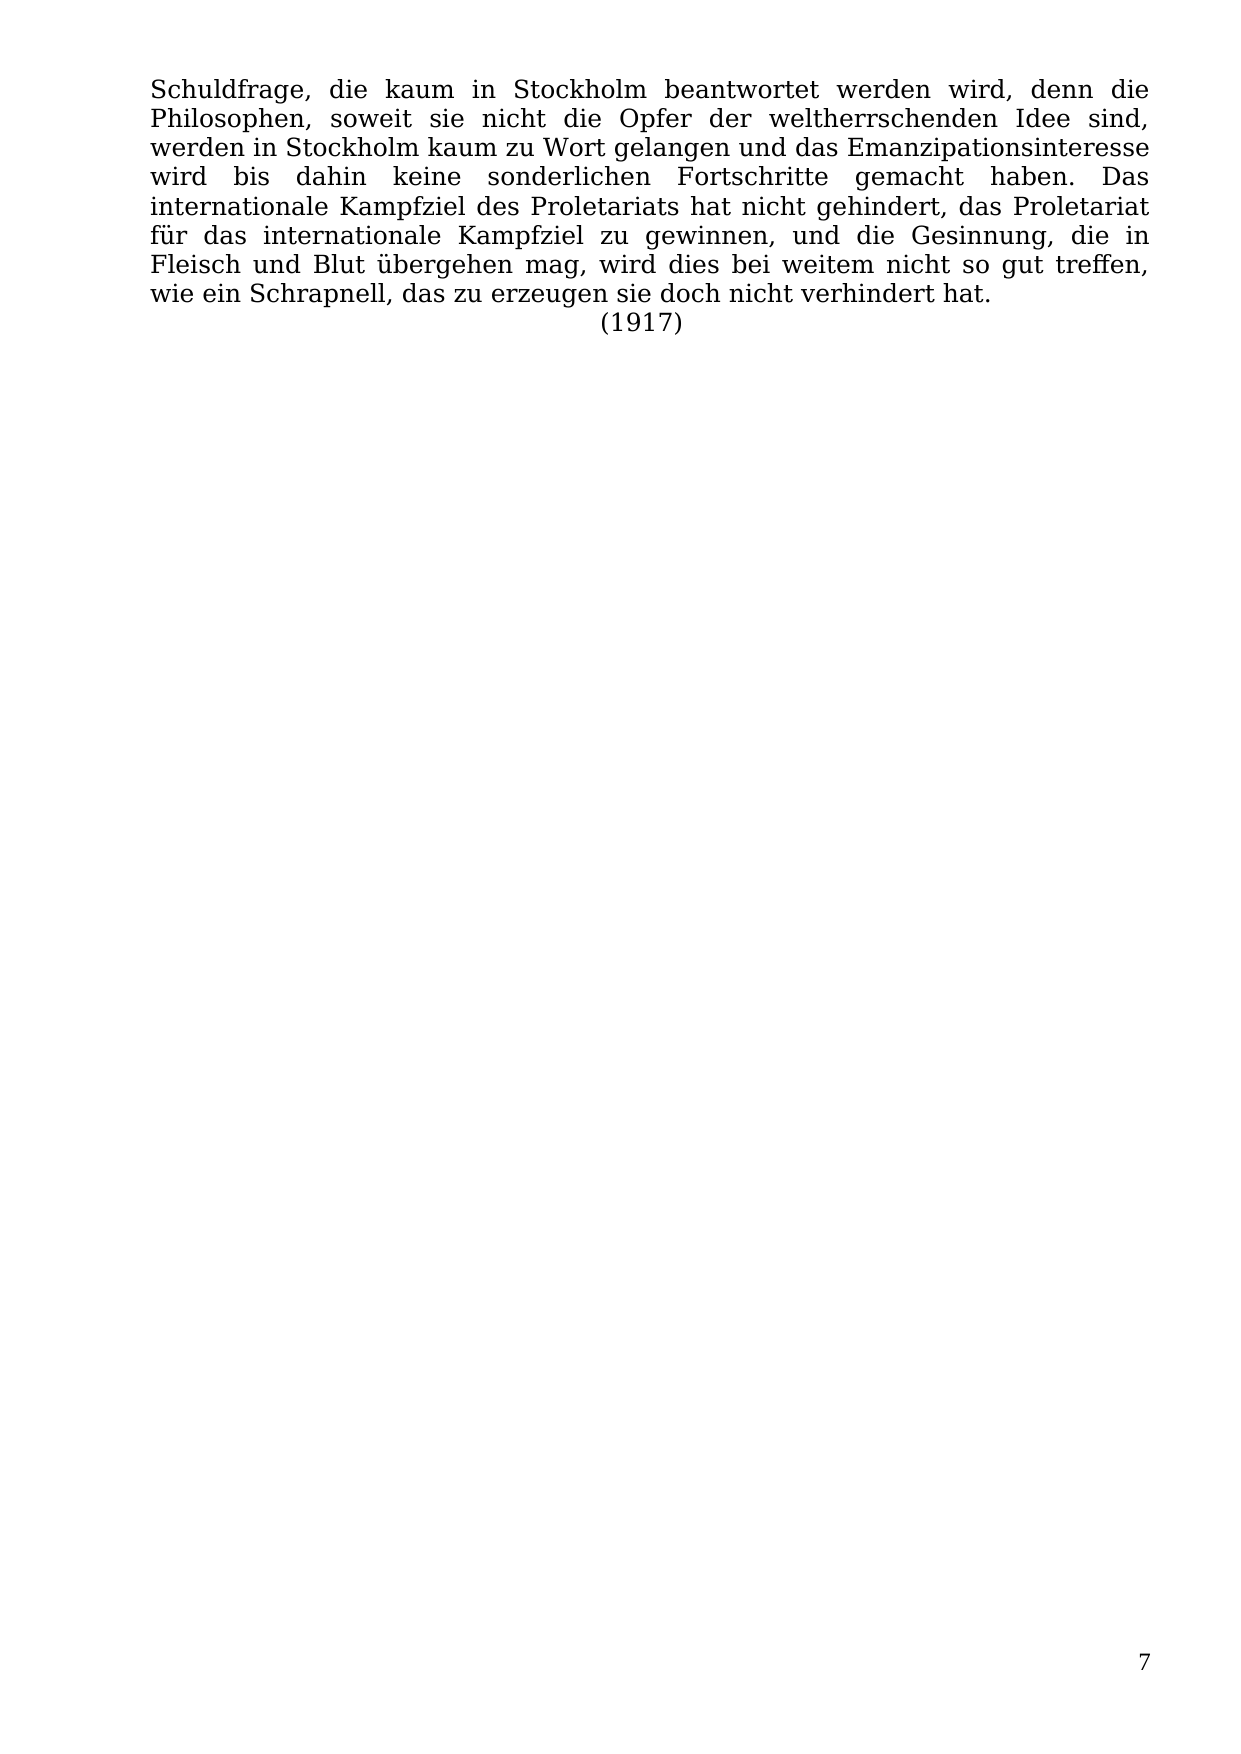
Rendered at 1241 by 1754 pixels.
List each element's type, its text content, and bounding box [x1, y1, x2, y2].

text Schuldfrage, die kaum in Stockholm beantwortet werden wird, denn die Philosophen, soweit sie nicht die Opfer der weltherrschenden Idee sind, werden in Stockholm kaum zu Wort gelangen und das Emanzipationsinteresse wird bis dahin keine sonderlichen Fortschritte gemacht haben. Das internationale Kampfziel des Proletariats hat nicht gehindert, das Proletariat für das internationale Kampfziel zu gewinnen, und die Gesinnung, die in Fleisch und Blut übergehen mag, wird dies bei weitem nicht so gut treffen, wie ein Schrapnell, das zu erzeugen sie doch nicht verhindert hat. (1917) [150, 75, 1151, 337]
